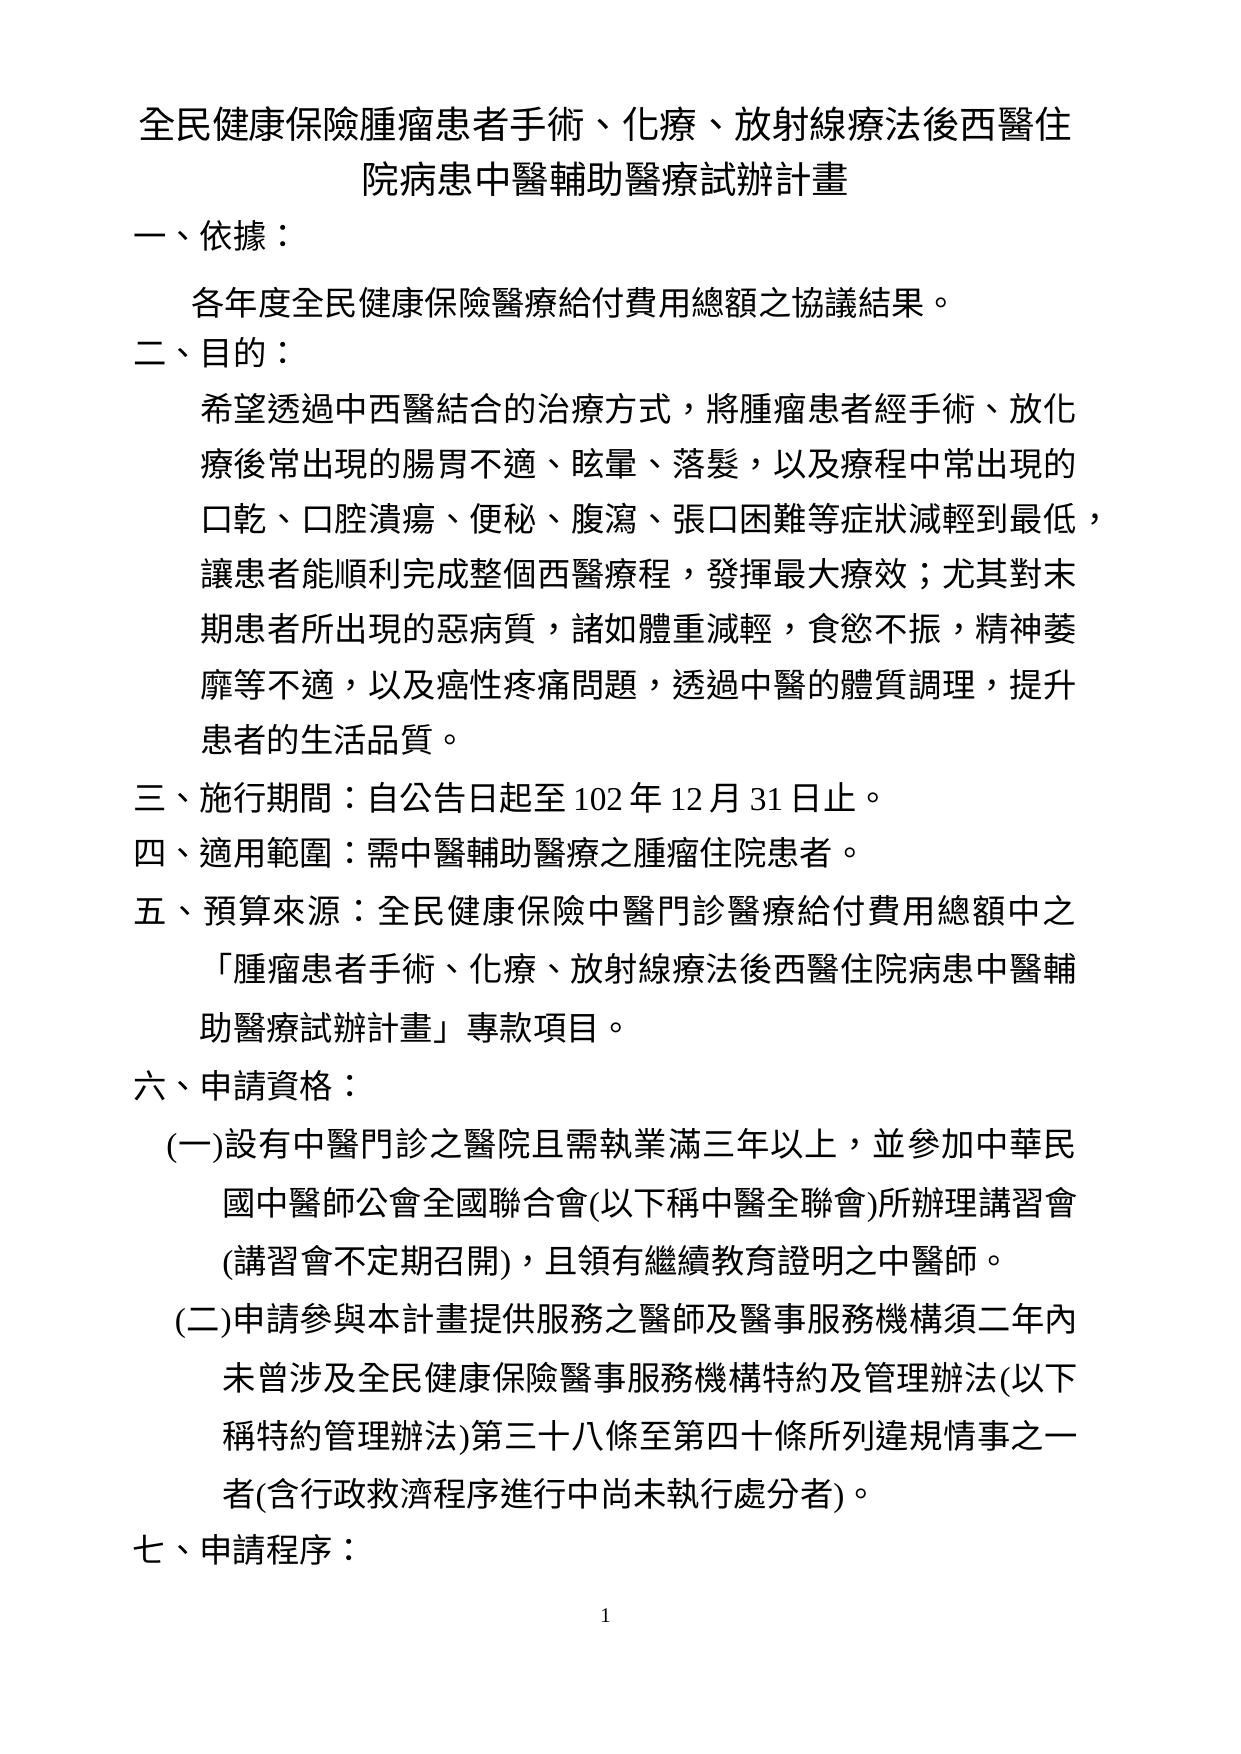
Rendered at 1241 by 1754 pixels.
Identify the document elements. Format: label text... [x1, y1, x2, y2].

text 各年度全民健康保險醫療給付費用總額之協議結果。 [191, 259, 1078, 322]
text 三、施行期間：自公告日起至102年12月31日止。 [133, 763, 1078, 822]
text (二)申請參與本計畫提供服務之醫師及醫事服務機構須二年內未曾涉及全民健康保險醫事服務機構特約及管理辦法(以下稱特約管理辦法)第三十八條至第四十條所列違規情事之一者(含行政救濟程序進行中尚未執行處分者)。 [166, 1285, 1078, 1518]
text 四、適用範圍：需中醫輔助醫療之腫瘤住院患者。 [133, 822, 1078, 877]
text 五、預算來源：全民健康保險中醫門診醫療給付費用總額中之「腫瘤患者手術、化療、放射線療法後西醫住院病患中醫輔助醫療試辦計畫」專款項目。 [133, 877, 1078, 1052]
text 六、申請資格： [133, 1052, 1078, 1110]
text 一、依據： [133, 204, 1078, 259]
text 七、申請程序： [133, 1518, 1078, 1574]
text 希望透過中西醫結合的治療方式，將腫瘤患者經手術、放化療後常出現的腸胃不適、眩暈、落髮，以及療程中常出現的口亁、口腔潰瘍、便秘、腹瀉、張口困難等症狀減輕到最低，讓患者能順利完成整個西醫療程，發揮最大療效；尤其對末期患者所出現的惡病質，諸如體重減輕，食慾不振，精神萎靡等不適，以及癌性疼痛問題，透過中醫的體質調理，提升患者的生活品質。 [200, 377, 1078, 763]
text 二、目的： [133, 322, 1078, 377]
text 全民健康保險腫瘤患者手術、化療、放射線療法後西醫住院病患中醫輔助醫療試辦計畫 [133, 96, 1078, 204]
text (一)設有中醫門診之醫院且需執業滿三年以上，並參加中華民國中醫師公會全國聯合會(以下稱中醫全聯會)所辦理講習會(講習會不定期召開)，且領有繼續教育證明之中醫師。 [166, 1110, 1078, 1285]
